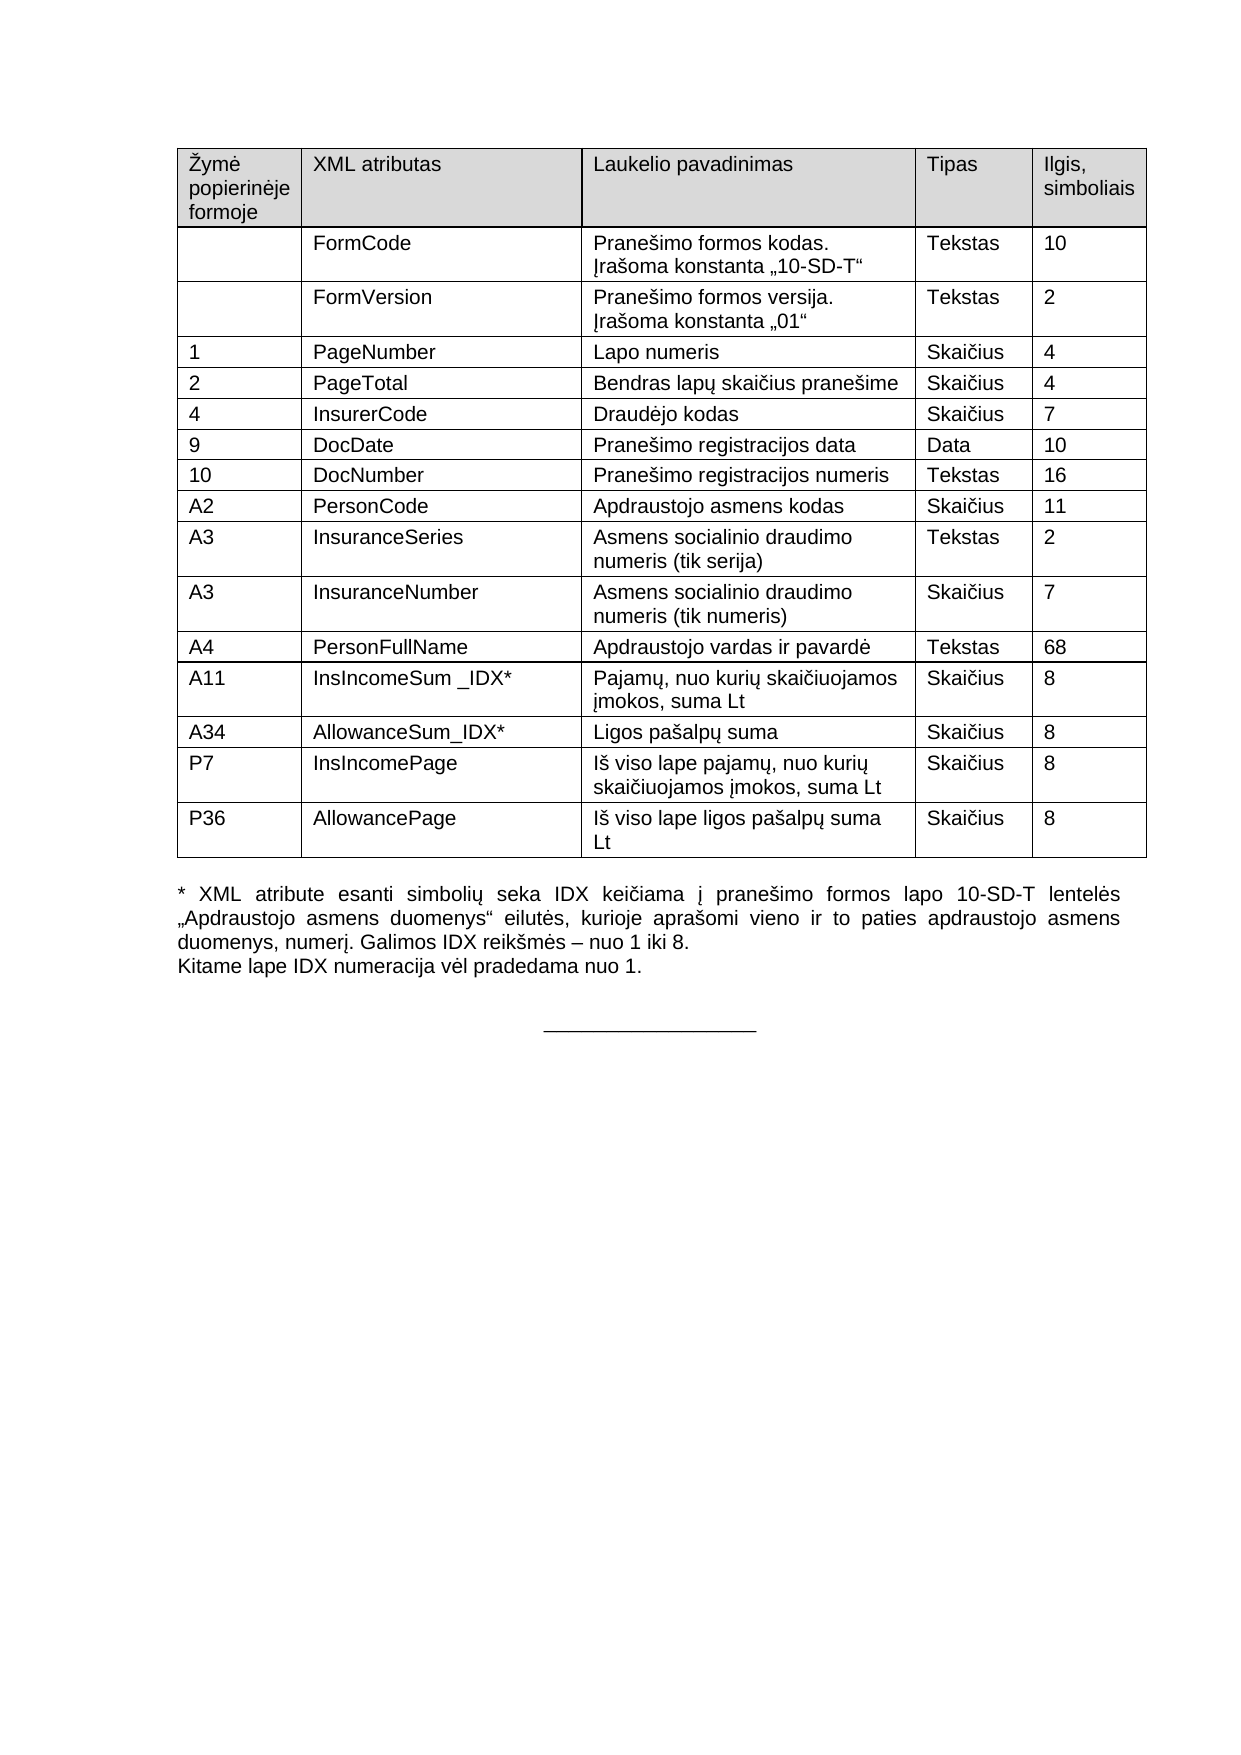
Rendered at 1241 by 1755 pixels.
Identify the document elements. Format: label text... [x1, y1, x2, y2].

table_cell A11 [178, 663, 301, 716]
table_cell 4 [1033, 368, 1146, 398]
table_cell InsuranceSeries [302, 522, 581, 576]
table_cell 11 [1033, 491, 1146, 521]
text Kitame lape IDX numeracija vėl pradedama nuo 1. [177, 953, 1122, 977]
table_cell A34 [178, 717, 301, 747]
table_cell Skaičius [916, 577, 1032, 631]
table_header Laukelio pavadinimas [583, 149, 915, 226]
table_cell PageNumber [302, 337, 581, 367]
table_header Žymė popierinėje formoje [178, 149, 301, 226]
table_cell [178, 282, 301, 336]
table_cell 2 [1033, 282, 1146, 336]
table_cell DocNumber [302, 460, 581, 490]
table_cell PageTotal [302, 368, 581, 398]
table_cell A3 [178, 577, 301, 631]
table_cell 10 [1033, 228, 1146, 281]
table_cell Skaičius [916, 399, 1032, 428]
table_cell 16 [1033, 460, 1146, 490]
table_cell InsIncomePage [302, 748, 581, 802]
table_cell Pranešimo registracijos numeris [582, 460, 915, 490]
table_cell InsurerCode [302, 399, 581, 428]
table_cell Ligos pašalpų suma [582, 717, 915, 747]
table_cell 8 [1033, 717, 1146, 747]
table_cell AllowancePage [302, 803, 581, 857]
table_cell Skaičius [916, 368, 1032, 398]
table_cell Data [916, 430, 1032, 459]
table_cell Asmens socialinio draudimo numeris (tik serija) [582, 522, 915, 576]
table_cell Skaičius [916, 491, 1032, 521]
table_cell 10 [178, 460, 301, 490]
text _________________ [177, 1006, 1122, 1035]
table_cell 4 [178, 399, 301, 428]
table_cell A2 [178, 491, 301, 521]
table_cell 8 [1033, 803, 1146, 857]
table_cell Draudėjo kodas [582, 399, 915, 428]
table_cell 2 [1033, 522, 1146, 576]
table_cell Skaičius [916, 748, 1032, 802]
table_cell Asmens socialinio draudimo numeris (tik numeris) [582, 577, 915, 631]
table_header Tipas [916, 149, 1032, 226]
table_cell Pranešimo formos kodas. Įrašoma konstanta „10-SD-T“ [582, 228, 915, 281]
table_cell Tekstas [916, 522, 1032, 576]
table_cell 8 [1033, 748, 1146, 802]
table_cell Tekstas [916, 460, 1032, 490]
table_cell [178, 228, 301, 281]
table_cell PersonCode [302, 491, 581, 521]
table_cell 8 [1033, 663, 1146, 716]
table_cell A3 [178, 522, 301, 576]
table_cell Apdraustojo asmens kodas [582, 491, 915, 521]
table_cell P7 [178, 748, 301, 802]
table_cell FormCode [302, 228, 581, 281]
table_cell Pajamų, nuo kurių skaičiuojamos įmokos, suma Lt [582, 663, 915, 716]
table_cell Apdraustojo vardas ir pavardė [582, 632, 915, 661]
text * XML atribute esanti simbolių seka IDX keičiama į pranešimo formos lapo 10-SD-T lentelės „Apdraustojo asmens duomenys“ eilutės, kurioje aprašomi vieno ir to paties apdraustojo asmens duomenys, numerį. Galimos IDX reikšmės – nuo 1 iki 8. [177, 882, 1122, 953]
table_cell 1 [178, 337, 301, 367]
table_cell P36 [178, 803, 301, 857]
table_cell 68 [1033, 632, 1146, 661]
table_cell DocDate [302, 430, 581, 459]
table_cell 7 [1033, 399, 1146, 428]
table_cell Pranešimo registracijos data [582, 430, 915, 459]
table_cell Skaičius [916, 337, 1032, 367]
table_cell Iš viso lape pajamų, nuo kurių skaičiuojamos įmokos, suma Lt [582, 748, 915, 802]
table_cell Tekstas [916, 228, 1032, 281]
table_cell Skaičius [916, 663, 1032, 716]
table_cell 10 [1033, 430, 1146, 459]
table_cell Bendras lapų skaičius pranešime [582, 368, 915, 398]
table_cell AllowanceSum_IDX* [302, 717, 581, 747]
table_cell Lapo numeris [582, 337, 915, 367]
table_cell Skaičius [916, 717, 1032, 747]
table_header Ilgis, simboliais [1033, 149, 1146, 226]
table_cell FormVersion [302, 282, 581, 336]
table_cell A4 [178, 632, 301, 661]
table_cell 2 [178, 368, 301, 398]
table_cell 7 [1033, 577, 1146, 631]
table_cell Pranešimo formos versija. Įrašoma konstanta „01“ [582, 282, 915, 336]
table_cell Tekstas [916, 282, 1032, 336]
table_cell Tekstas [916, 632, 1032, 661]
table_cell 9 [178, 430, 301, 459]
table_cell InsIncomeSum _IDX* [302, 663, 581, 716]
table_cell PersonFullName [302, 632, 581, 661]
table_header XML atributas [302, 149, 581, 226]
table_cell Iš viso lape ligos pašalpų suma Lt [582, 803, 915, 857]
table_cell 4 [1033, 337, 1146, 367]
table_cell InsuranceNumber [302, 577, 581, 631]
table_cell Skaičius [916, 803, 1032, 857]
